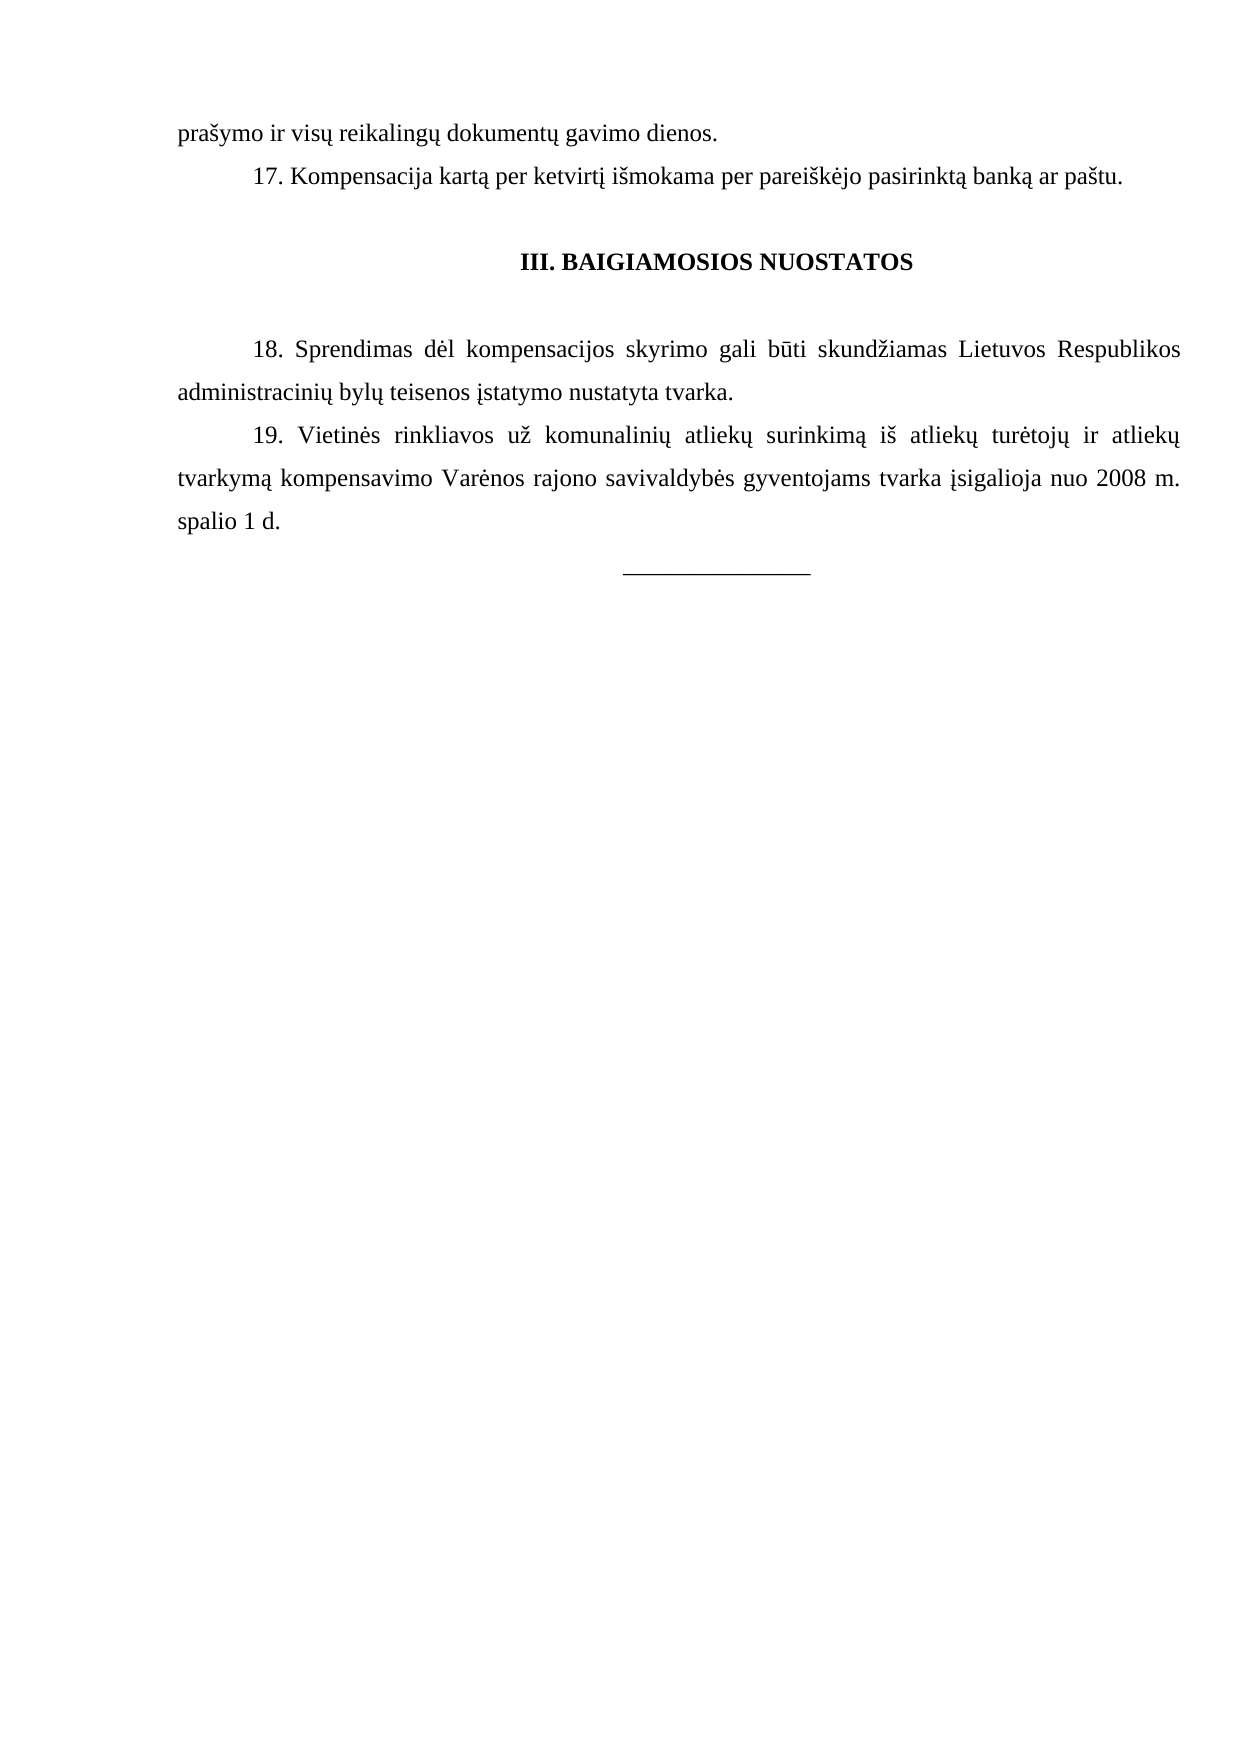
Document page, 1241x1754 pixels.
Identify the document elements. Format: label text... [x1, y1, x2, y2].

text III. BAIGIAMOSIOS NUOSTATOS [177, 247, 1181, 276]
text 17. Kompensacija kartą per ketvirtį išmokama per pareiškėjo pasirinktą banką ar paštu. [177, 161, 1181, 190]
text prašymo ir visų reikalingų dokumentų gavimo dienos. [177, 118, 1181, 147]
text 18. Sprendimas dėl kompensacijos skyrimo gali būti skundžiamas Lietuvos Respublikos administracinių bylų teisenos įstatymo nustatyta tvarka. [177, 334, 1181, 406]
text 19. Vietinės rinkliavos už komunalinių atliekų surinkimą iš atliekų turėtojų ir atliekų tvarkymą kompensavimo Varėnos rajono savivaldybės gyventojams tvarka įsigalioja nuo 2008 m. spalio 1 d. [177, 420, 1181, 535]
text _______________ [177, 549, 1181, 578]
